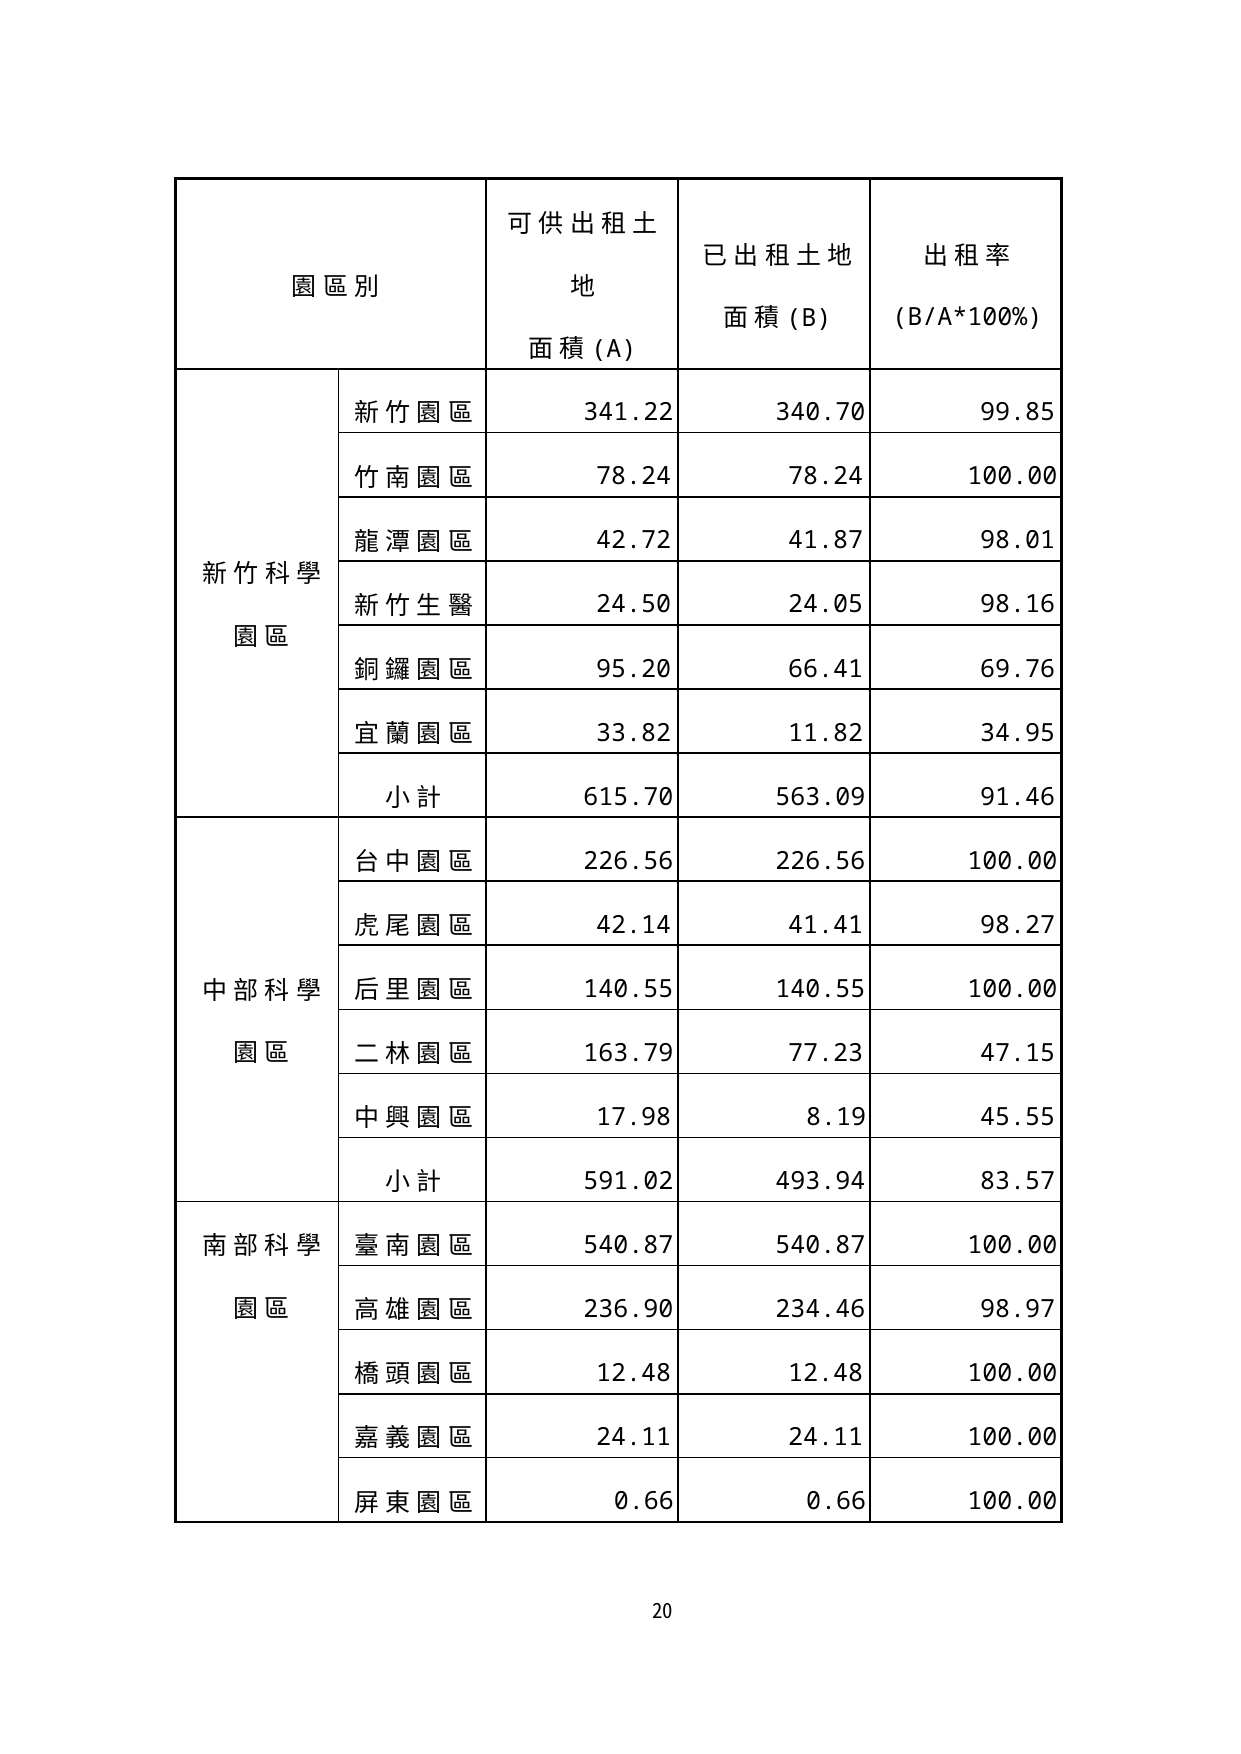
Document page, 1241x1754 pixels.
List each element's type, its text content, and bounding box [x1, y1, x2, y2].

table_cell 140.55 [679, 946, 869, 1008]
table_cell 24.11 [679, 1395, 869, 1457]
table_cell 台中園區 [339, 818, 485, 880]
table_cell 0.66 [679, 1458, 869, 1521]
table_cell 100.00 [871, 1202, 1060, 1265]
table_cell 98.27 [871, 882, 1060, 944]
table_cell 47.15 [871, 1010, 1060, 1072]
table_cell 99.85 [871, 370, 1060, 432]
table_cell 宜蘭園區 [339, 690, 485, 752]
table_cell 中部科學園區 [177, 818, 338, 1201]
table_cell 24.11 [487, 1395, 677, 1457]
table_cell 42.14 [487, 882, 677, 944]
table_cell 98.97 [871, 1266, 1060, 1329]
table_cell 41.41 [679, 882, 869, 944]
table_cell 嘉義園區 [339, 1395, 485, 1457]
table_cell 140.55 [487, 946, 677, 1008]
table_cell 493.94 [679, 1138, 869, 1201]
table_cell 虎尾園區 [339, 882, 485, 944]
table_cell 11.82 [679, 690, 869, 752]
table_cell 龍潭園區 [339, 498, 485, 560]
table_cell 12.48 [487, 1330, 677, 1393]
table_cell 98.01 [871, 498, 1060, 560]
table_cell 163.79 [487, 1010, 677, 1072]
table_cell 226.56 [679, 818, 869, 880]
table_cell 69.76 [871, 626, 1060, 688]
table_cell 42.72 [487, 498, 677, 560]
table_cell 17.98 [487, 1074, 677, 1137]
table_cell 100.00 [871, 818, 1060, 880]
table_cell 83.57 [871, 1138, 1060, 1201]
table_cell 41.87 [679, 498, 869, 560]
table_cell 34.95 [871, 690, 1060, 752]
table_header 園區別 [177, 180, 485, 368]
table_cell 橋頭園區 [339, 1330, 485, 1393]
table_cell 竹南園區 [339, 433, 485, 496]
table_header 可供出租土地 面積(A) [487, 180, 677, 368]
table_cell 78.24 [487, 433, 677, 496]
table_cell 45.55 [871, 1074, 1060, 1137]
table_cell 南部科學園區 [177, 1202, 338, 1521]
table_cell 0.66 [487, 1458, 677, 1521]
table_cell 226.56 [487, 818, 677, 880]
table_cell 新竹園區 [339, 370, 485, 432]
table_cell 二林園區 [339, 1010, 485, 1072]
table_cell 100.00 [871, 433, 1060, 496]
table_cell 33.82 [487, 690, 677, 752]
table_cell 78.24 [679, 433, 869, 496]
table_cell 后里園區 [339, 946, 485, 1008]
table_cell 24.05 [679, 562, 869, 624]
table_cell 66.41 [679, 626, 869, 688]
table_cell 95.20 [487, 626, 677, 688]
table_cell 236.90 [487, 1266, 677, 1329]
table_cell 小計 [339, 1138, 485, 1201]
table_cell 新竹生醫 [339, 562, 485, 624]
table_cell 540.87 [487, 1202, 677, 1265]
table_cell 24.50 [487, 562, 677, 624]
table_cell 新竹科學園區 [177, 370, 338, 816]
table_cell 小計 [339, 754, 485, 816]
table_cell 12.48 [679, 1330, 869, 1393]
table_cell 615.70 [487, 754, 677, 816]
table_cell 高雄園區 [339, 1266, 485, 1329]
table_header 出租率 (B/A*100%) [871, 180, 1060, 368]
table_cell 8.19 [679, 1074, 869, 1137]
table_cell 98.16 [871, 562, 1060, 624]
table_cell 中興園區 [339, 1074, 485, 1137]
table_cell 屏東園區 [339, 1458, 485, 1521]
table_cell 100.00 [871, 1330, 1060, 1393]
table_cell 341.22 [487, 370, 677, 432]
table_cell 100.00 [871, 1458, 1060, 1521]
table_cell 臺南園區 [339, 1202, 485, 1265]
table_cell 銅鑼園區 [339, 626, 485, 688]
table_cell 91.46 [871, 754, 1060, 816]
table_cell 340.70 [679, 370, 869, 432]
table_cell 100.00 [871, 1395, 1060, 1457]
table_cell 591.02 [487, 1138, 677, 1201]
table_cell 540.87 [679, 1202, 869, 1265]
table_cell 100.00 [871, 946, 1060, 1008]
table_cell 77.23 [679, 1010, 869, 1072]
table_cell 563.09 [679, 754, 869, 816]
table_header 已出租土地 面積(B) [679, 180, 869, 368]
table_cell 234.46 [679, 1266, 869, 1329]
